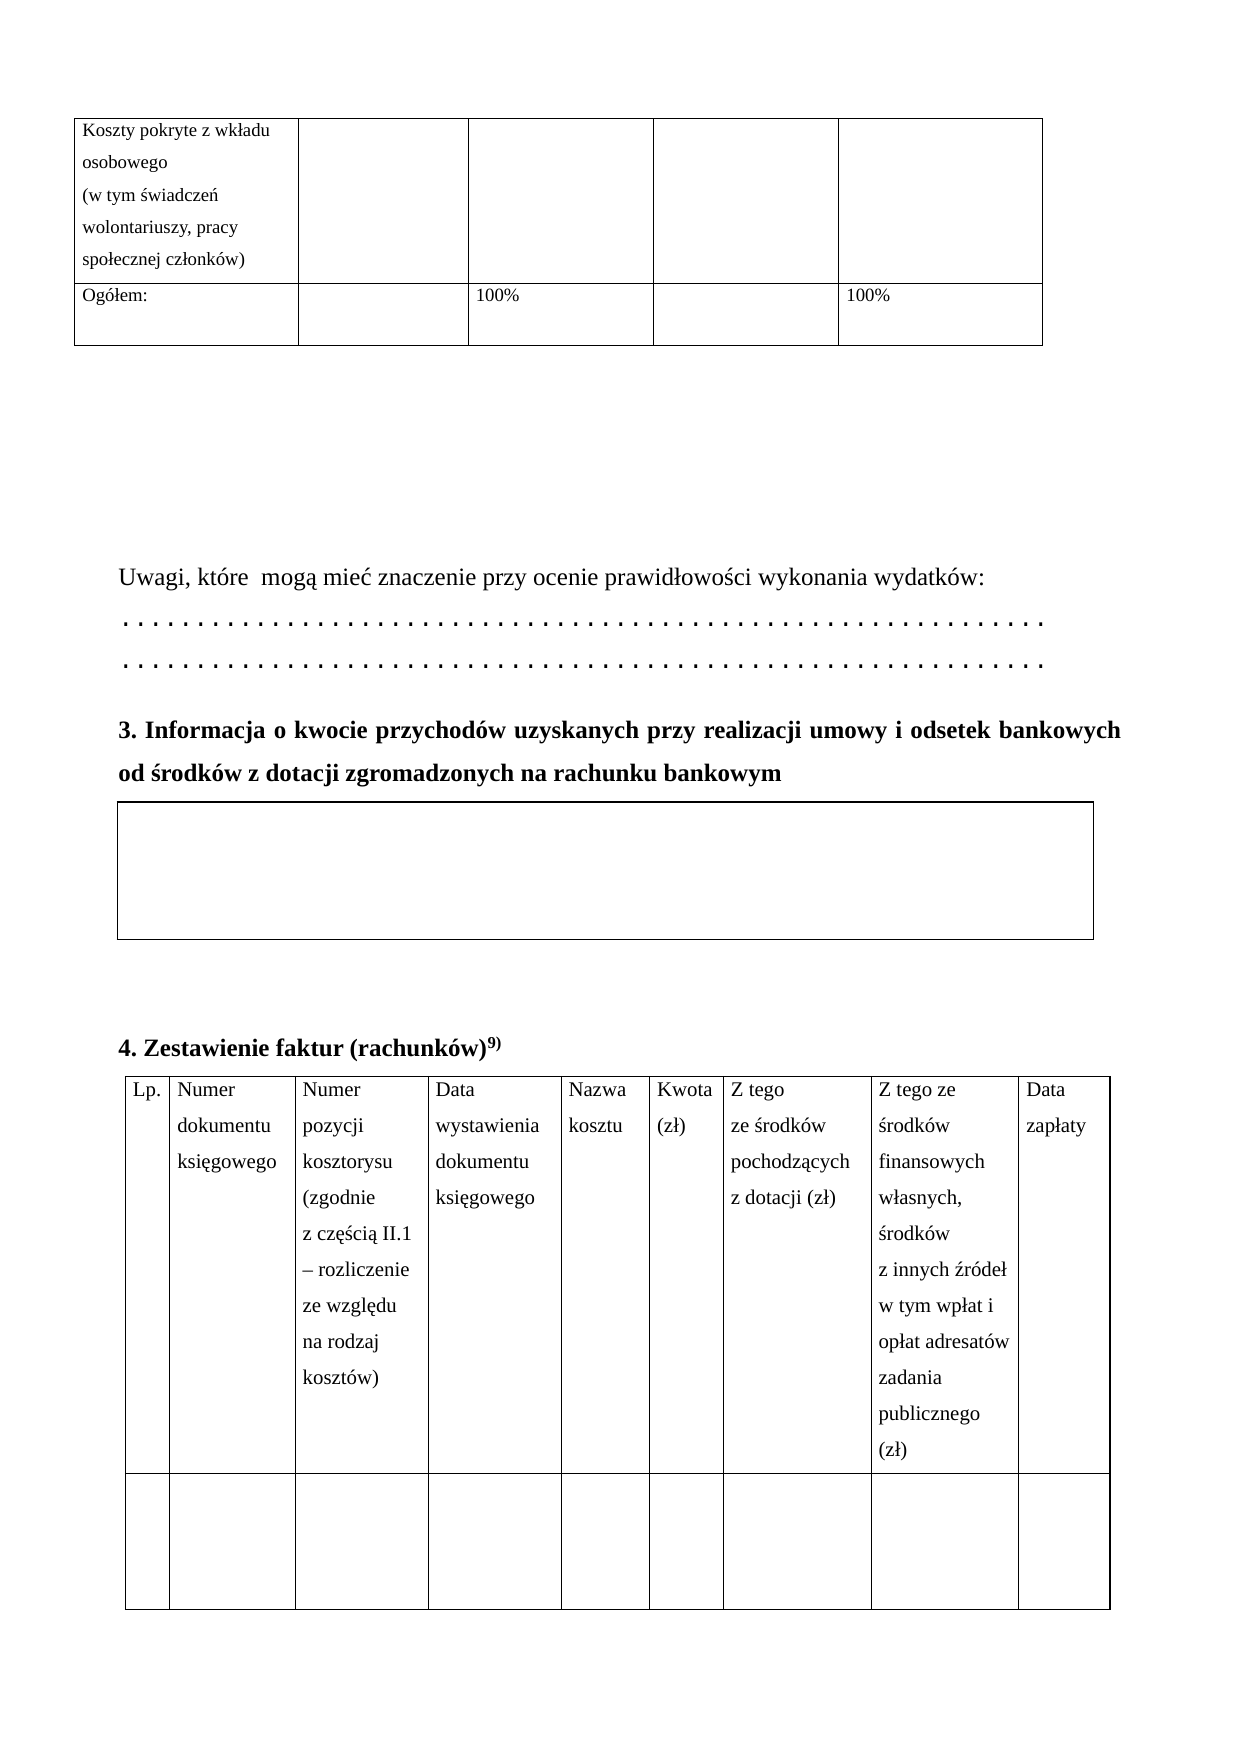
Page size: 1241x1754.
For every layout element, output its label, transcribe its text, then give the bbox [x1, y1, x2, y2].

table_header Data zapłaty [1019, 1077, 1109, 1473]
table_cell [170, 1474, 295, 1609]
table_header Z tego ze środków finansowych własnych, środków z innych źródeł w tym wpłat i opłat adresatów zadania publicznego (zł) [872, 1077, 1018, 1473]
table_header [118, 803, 1093, 938]
text .............................................................. [118, 605, 1122, 633]
table_header Numer pozycji kosztorysu (zgodnie z częścią II.1 – rozliczenie ze względu na rodzaj kosztów) [296, 1077, 428, 1473]
text .............................................................. [118, 648, 1122, 676]
table_cell Koszty pokryte z wkładu osobowego (w tym świadczeń wolontariuszy, pracy społecznej członków) [75, 119, 298, 283]
text 4. Zestawienie faktur (rachunków)9) [118, 1033, 1122, 1061]
table_cell Ogółem: [75, 284, 298, 345]
table_cell [562, 1474, 649, 1609]
text 3. Informacja o kwocie przychodów uzyskanych przy realizacji umowy i odsetek bankowych od środków z dotacji zgromadzonych na rachunku bankowym [118, 715, 1122, 787]
table_header Nazwa kosztu [562, 1077, 649, 1473]
table_header Z tego ze środków pochodzących z dotacji (zł) [724, 1077, 871, 1473]
table_cell [839, 119, 1042, 283]
table_header Lp. [126, 1077, 169, 1473]
table_cell [1019, 1474, 1109, 1609]
table_cell [299, 284, 468, 345]
table_header Kwota (zł) [650, 1077, 723, 1473]
table_cell [296, 1474, 428, 1609]
table_cell [654, 284, 838, 345]
text Uwagi, które mogą mieć znaczenie przy ocenie prawidłowości wykonania wydatków: [118, 562, 1122, 591]
table_header Data wystawienia dokumentu księgowego [429, 1077, 561, 1473]
table_cell 100% [469, 284, 653, 345]
table_cell [469, 119, 653, 283]
table_cell [650, 1474, 723, 1609]
table_header Numer dokumentu księgowego [170, 1077, 295, 1473]
table_cell [126, 1474, 169, 1609]
table_cell [299, 119, 468, 283]
table_cell [654, 119, 838, 283]
table_cell [872, 1474, 1018, 1609]
table_cell [724, 1474, 871, 1609]
table_cell [429, 1474, 561, 1609]
table_cell 100% [839, 284, 1042, 345]
